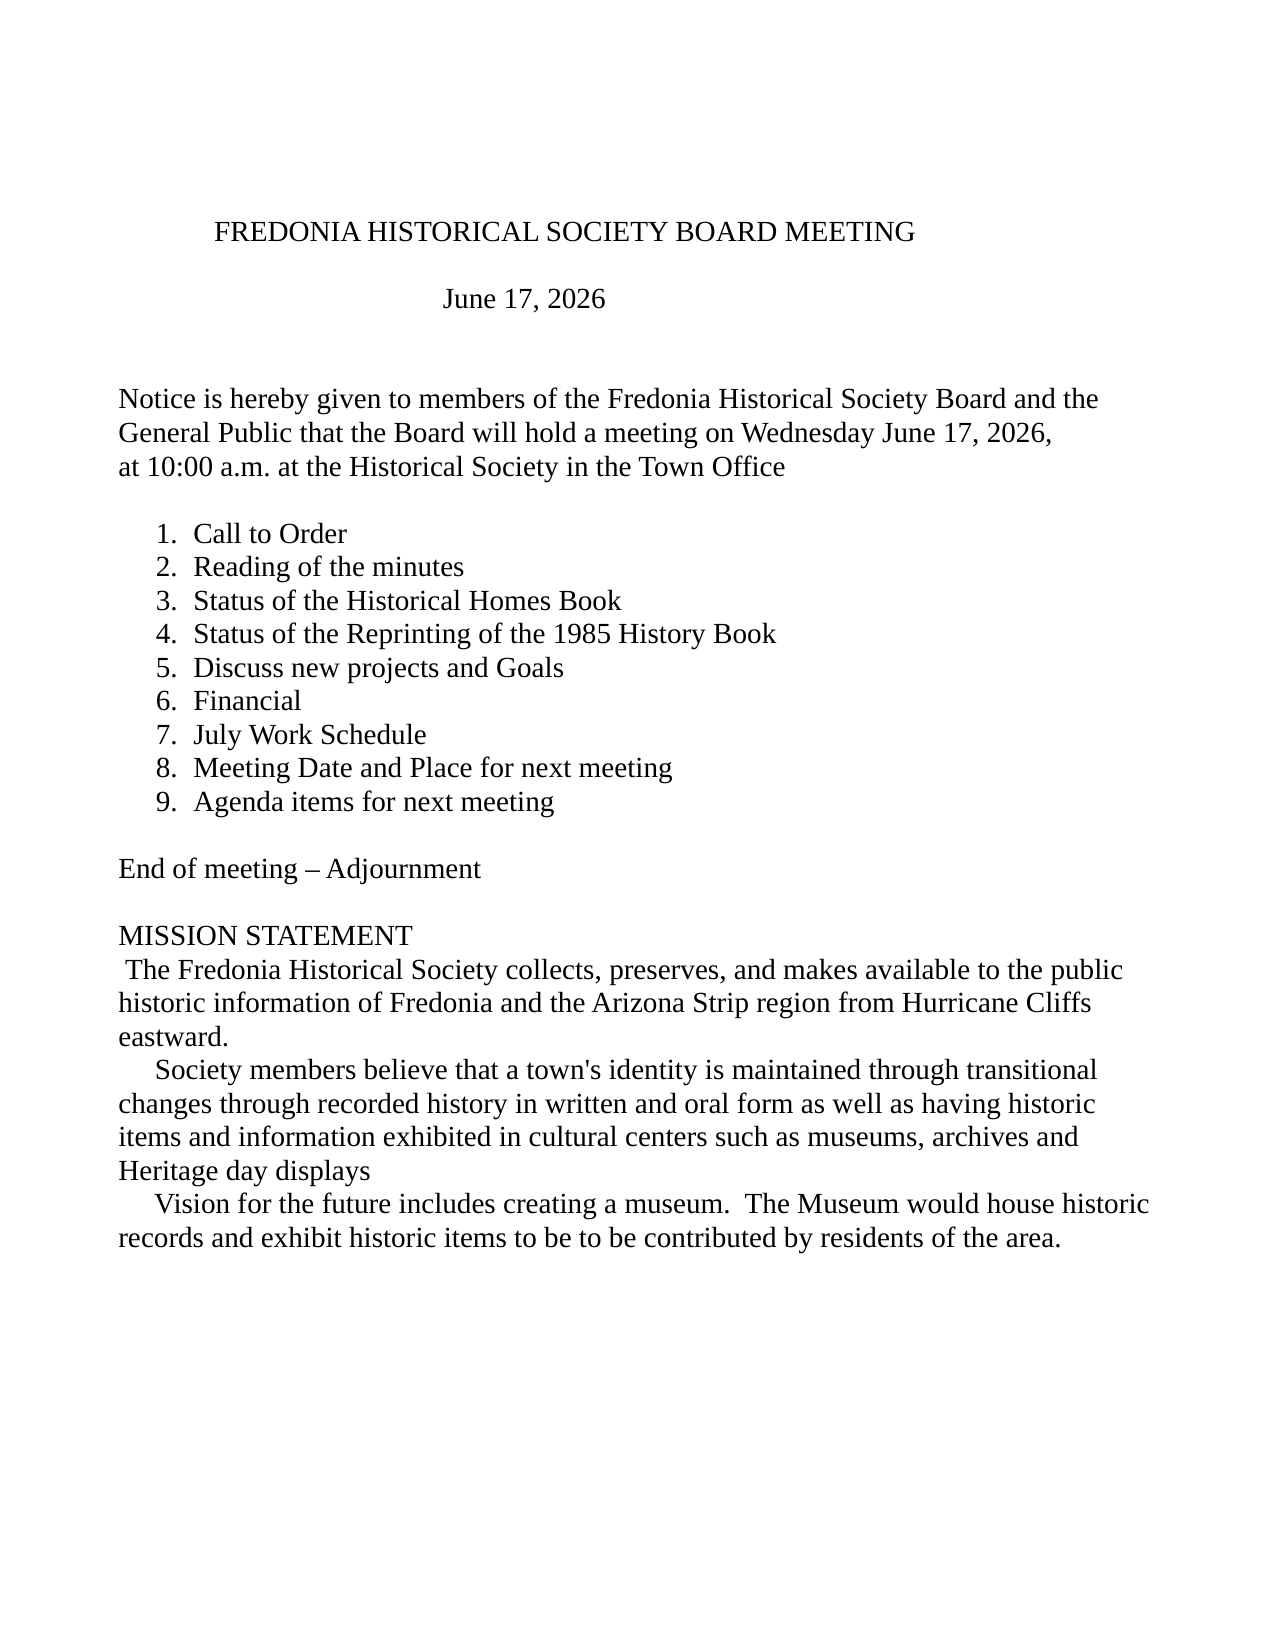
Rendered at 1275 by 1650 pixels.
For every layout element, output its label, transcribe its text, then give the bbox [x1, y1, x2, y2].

list Reading of the minutes [156, 549, 1157, 583]
text Notice is hereby given to members of the Fredonia Historical Society Board and the General Public that the Board will hold a meeting on Wednesday June 17, 2026, [118, 382, 1157, 449]
list Discuss new projects and Goals [156, 650, 1157, 683]
text changes through recorded history in written and oral form as well as having historic items and information exhibited in cultural centers such as museums, archives and Heritage day displays [118, 1086, 1157, 1187]
text End of meeting – Adjournment [118, 851, 1157, 885]
text Vision for the future includes creating a museum. The Museum would house historic [118, 1187, 1157, 1220]
list Meeting Date and Place for next meeting [156, 751, 1157, 784]
list Status of the Historical Homes Book [156, 583, 1157, 616]
text records and exhibit historic items to be to be contributed by residents of the area. [118, 1220, 1157, 1254]
text MISSION STATEMENT [118, 918, 1157, 952]
text June 17, 2026 [118, 281, 1157, 314]
text The Fredonia Historical Society collects, preserves, and makes available to the public historic information of Fredonia and the Arizona Strip region from Hurricane Cliffs eastward. [118, 952, 1157, 1052]
text at 10:00 a.m. at the Historical Society in the Town Office [118, 449, 1157, 482]
list Call to Order [156, 516, 1157, 549]
list Agenda items for next meeting [156, 784, 1157, 818]
text FREDONIA HISTORICAL SOCIETY BOARD MEETING [118, 214, 1157, 247]
list Status of the Reprinting of the 1985 History Book [156, 616, 1157, 650]
list Financial [156, 683, 1157, 717]
text Society members believe that a town's identity is maintained through transitional [118, 1052, 1157, 1086]
list July Work Schedule [156, 717, 1157, 751]
